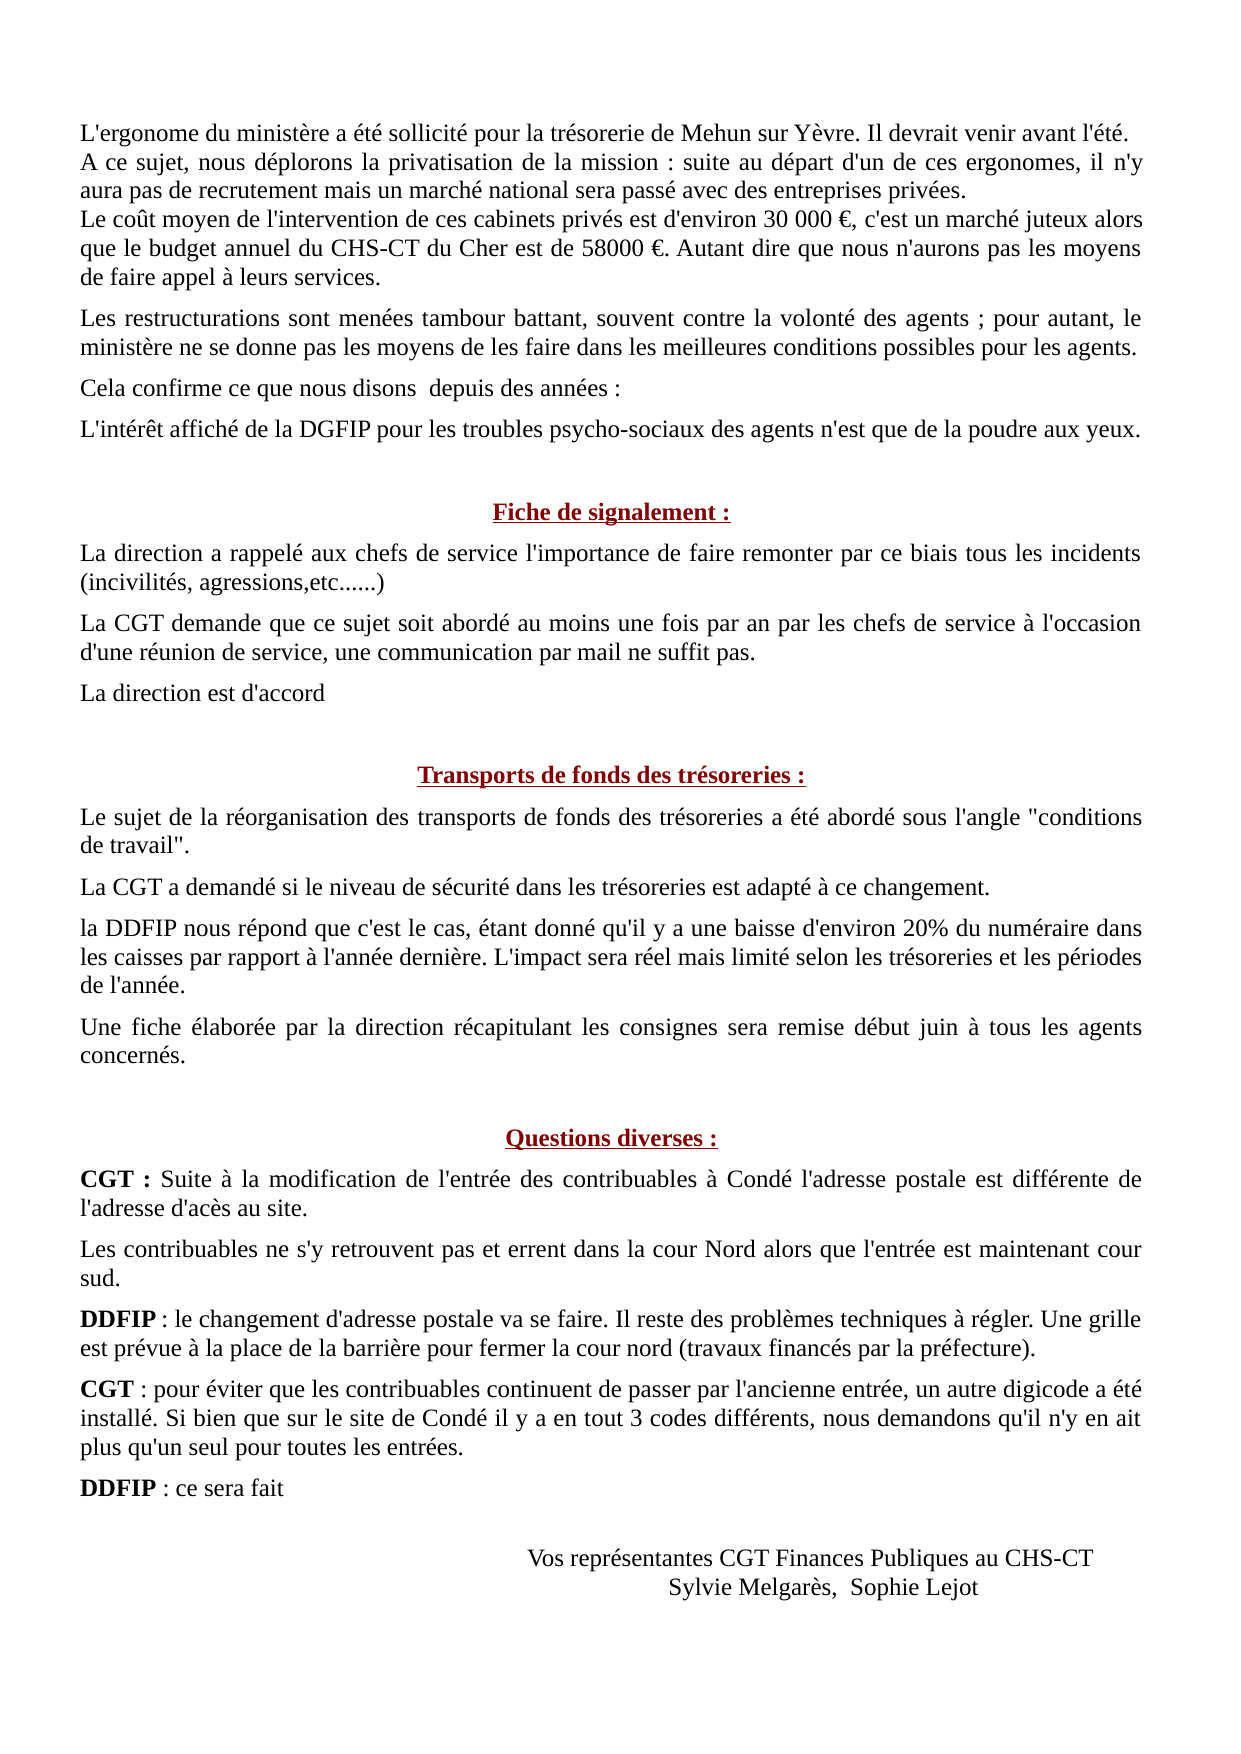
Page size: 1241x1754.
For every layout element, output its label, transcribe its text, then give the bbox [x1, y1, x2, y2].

text A ce sujet, nous déplorons la privatisation de la mission : suite au départ d'un de ces ergonomes, il n'y aura pas de recrutement mais un marché national sera passé avec des entreprises privées. [80, 147, 1143, 204]
text Les contribuables ne s'y retrouvent pas et errent dans la cour Nord alors que l'entrée est maintenant cour sud. [80, 1234, 1143, 1292]
text Vos représentantes CGT Finances Publiques au CHS-CT [80, 1543, 1143, 1572]
text la DDFIP nous répond que c'est le cas, étant donné qu'il y a une baisse d'environ 20% du numéraire dans les caisses par rapport à l'année dernière. L'impact sera réel mais limité selon les trésoreries et les périodes de l'année. [80, 913, 1143, 999]
text La CGT a demandé si le niveau de sécurité dans les trésoreries est adapté à ce changement. [80, 872, 1143, 901]
text Cela confirme ce que nous disons depuis des années : [80, 373, 1143, 402]
text L'intérêt affiché de la DGFIP pour les troubles psycho-sociaux des agents n'est que de la poudre aux yeux. [80, 414, 1143, 443]
text La direction est d'accord [80, 678, 1143, 707]
text DDFIP : le changement d'adresse postale va se faire. Il reste des problèmes techniques à régler. Une grille est prévue à la place de la barrière pour fermer la cour nord (travaux financés par la préfecture). [80, 1304, 1143, 1362]
text La direction a rappelé aux chefs de service l'importance de faire remonter par ce biais tous les incidents (incivilités, agressions,etc......) [80, 538, 1143, 596]
text Les restructurations sont menées tambour battant, souvent contre la volonté des agents ; pour autant, le ministère ne se donne pas les moyens de les faire dans les meilleures conditions possibles pour les agents. [80, 303, 1143, 361]
text CGT : pour éviter que les contribuables continuent de passer par l'ancienne entrée, un autre digicode a été installé. Si bien que sur le site de Condé il y a en tout 3 codes différents, nous demandons qu'il n'y en ait plus qu'un seul pour toutes les entrées. [80, 1374, 1143, 1461]
text Fiche de signalement : [80, 497, 1143, 526]
text Sylvie Melgarès, Sophie Lejot [80, 1572, 1143, 1601]
text CGT : Suite à la modification de l'entrée des contribuables à Condé l'adresse postale est différente de l'adresse d'acès au site. [80, 1164, 1143, 1222]
text DDFIP : ce sera fait [80, 1473, 1143, 1502]
text Le sujet de la réorganisation des transports de fonds des trésoreries a été abordé sous l'angle "conditions de travail". [80, 802, 1143, 859]
text Questions diverses : [80, 1123, 1143, 1152]
text Transports de fonds des trésoreries : [80, 761, 1143, 789]
text Le coût moyen de l'intervention de ces cabinets privés est d'environ 30 000 €, c'est un marché juteux alors que le budget annuel du CHS-CT du Cher est de 58000 €. Autant dire que nous n'aurons pas les moyens de faire appel à leurs services. [80, 204, 1143, 291]
text La CGT demande que ce sujet soit abordé au moins une fois par an par les chefs de service à l'occasion d'une réunion de service, une communication par mail ne suffit pas. [80, 608, 1143, 666]
text L'ergonome du ministère a été sollicité pour la trésorerie de Mehun sur Yèvre. Il devrait venir avant l'été. [80, 118, 1143, 147]
text Une fiche élaborée par la direction récapitulant les consignes sera remise début juin à tous les agents concernés. [80, 1012, 1143, 1069]
